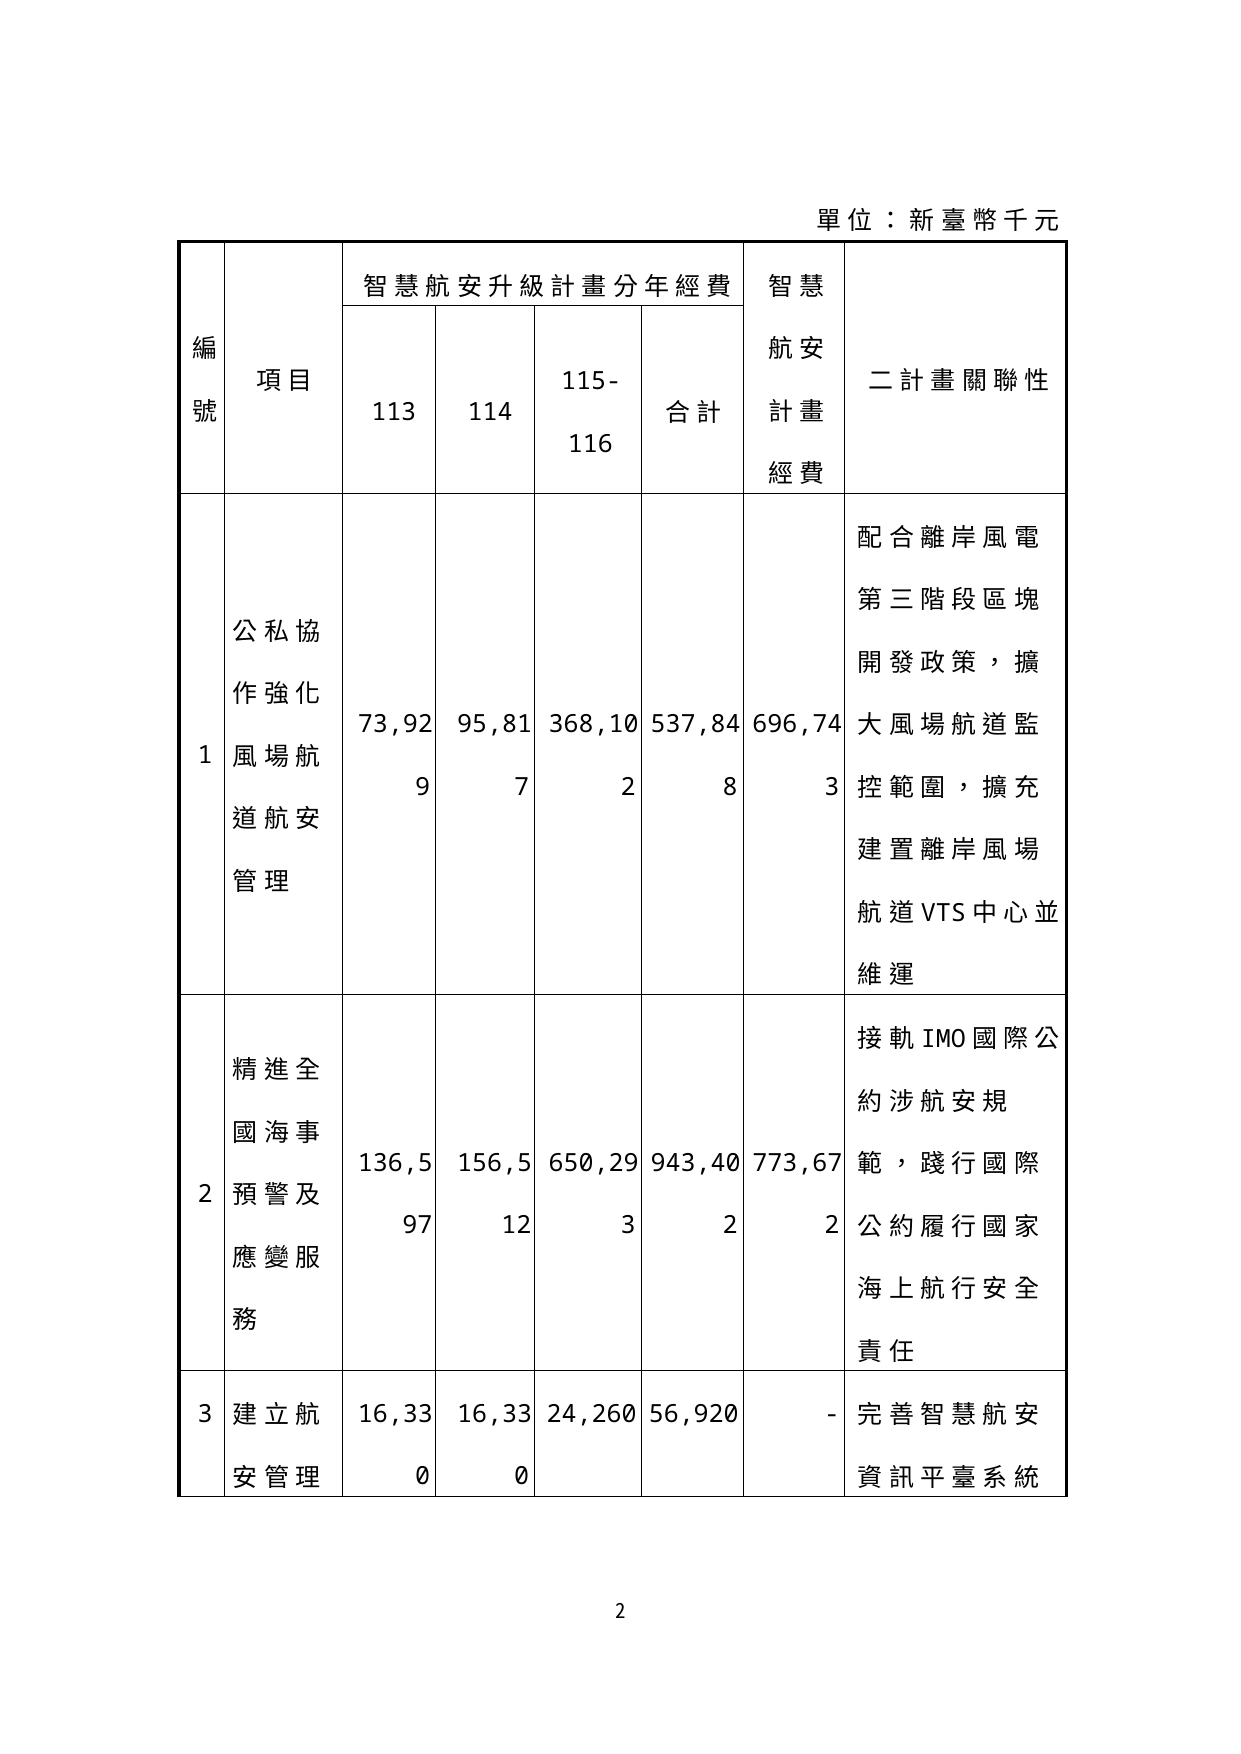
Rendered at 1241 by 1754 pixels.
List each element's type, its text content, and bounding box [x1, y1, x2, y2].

table_header 編號 [181, 243, 224, 493]
table_cell 368,102 [535, 494, 641, 994]
table_header 項目 [225, 243, 342, 493]
table_cell 56,920 [642, 1371, 743, 1496]
table_cell 773,672 [744, 995, 844, 1370]
text 單位：新臺幣千元 [177, 177, 1063, 240]
table_cell 73,929 [343, 494, 435, 994]
table_cell 合計 [642, 306, 743, 493]
table_cell 16,330 [436, 1371, 534, 1496]
table_cell 16,330 [343, 1371, 435, 1496]
table_cell 650,293 [535, 995, 641, 1370]
table_cell 114 [436, 306, 534, 493]
table_cell 建立航安管理 [225, 1371, 342, 1496]
table_cell 3 [181, 1371, 224, 1496]
table_cell 完善智慧航安資訊平臺系統 [845, 1371, 1065, 1496]
table_cell 696,743 [744, 494, 844, 994]
table_header 智慧航安計畫經費 [744, 243, 844, 493]
table_cell - [744, 1371, 844, 1496]
table_cell 2 [181, 995, 224, 1370]
table_cell 24,260 [535, 1371, 641, 1496]
table_cell 配合離岸風電第三階段區塊開發政策，擴大風場航道監控範圍，擴充建置離岸風場航道VTS中心並維運 [845, 494, 1065, 994]
table_cell 156,512 [436, 995, 534, 1370]
table_header 智慧航安升級計畫分年經費 [343, 243, 743, 305]
table_cell 公私協作強化風場航道航安管理 [225, 494, 342, 994]
table_cell 115-116 [535, 306, 641, 493]
table_cell 113 [343, 306, 435, 493]
table_header 二計畫關聯性 [845, 243, 1065, 493]
table_cell 943,402 [642, 995, 743, 1370]
table_cell 537,848 [642, 494, 743, 994]
table_cell 136,597 [343, 995, 435, 1370]
table_cell 1 [181, 494, 224, 994]
table_cell 95,817 [436, 494, 534, 994]
table_cell 接軌IMO國際公約涉航安規範，踐行國際公約履行國家海上航行安全責任 [845, 995, 1065, 1370]
table_cell 精進全國海事預警及應變服務 [225, 995, 342, 1370]
